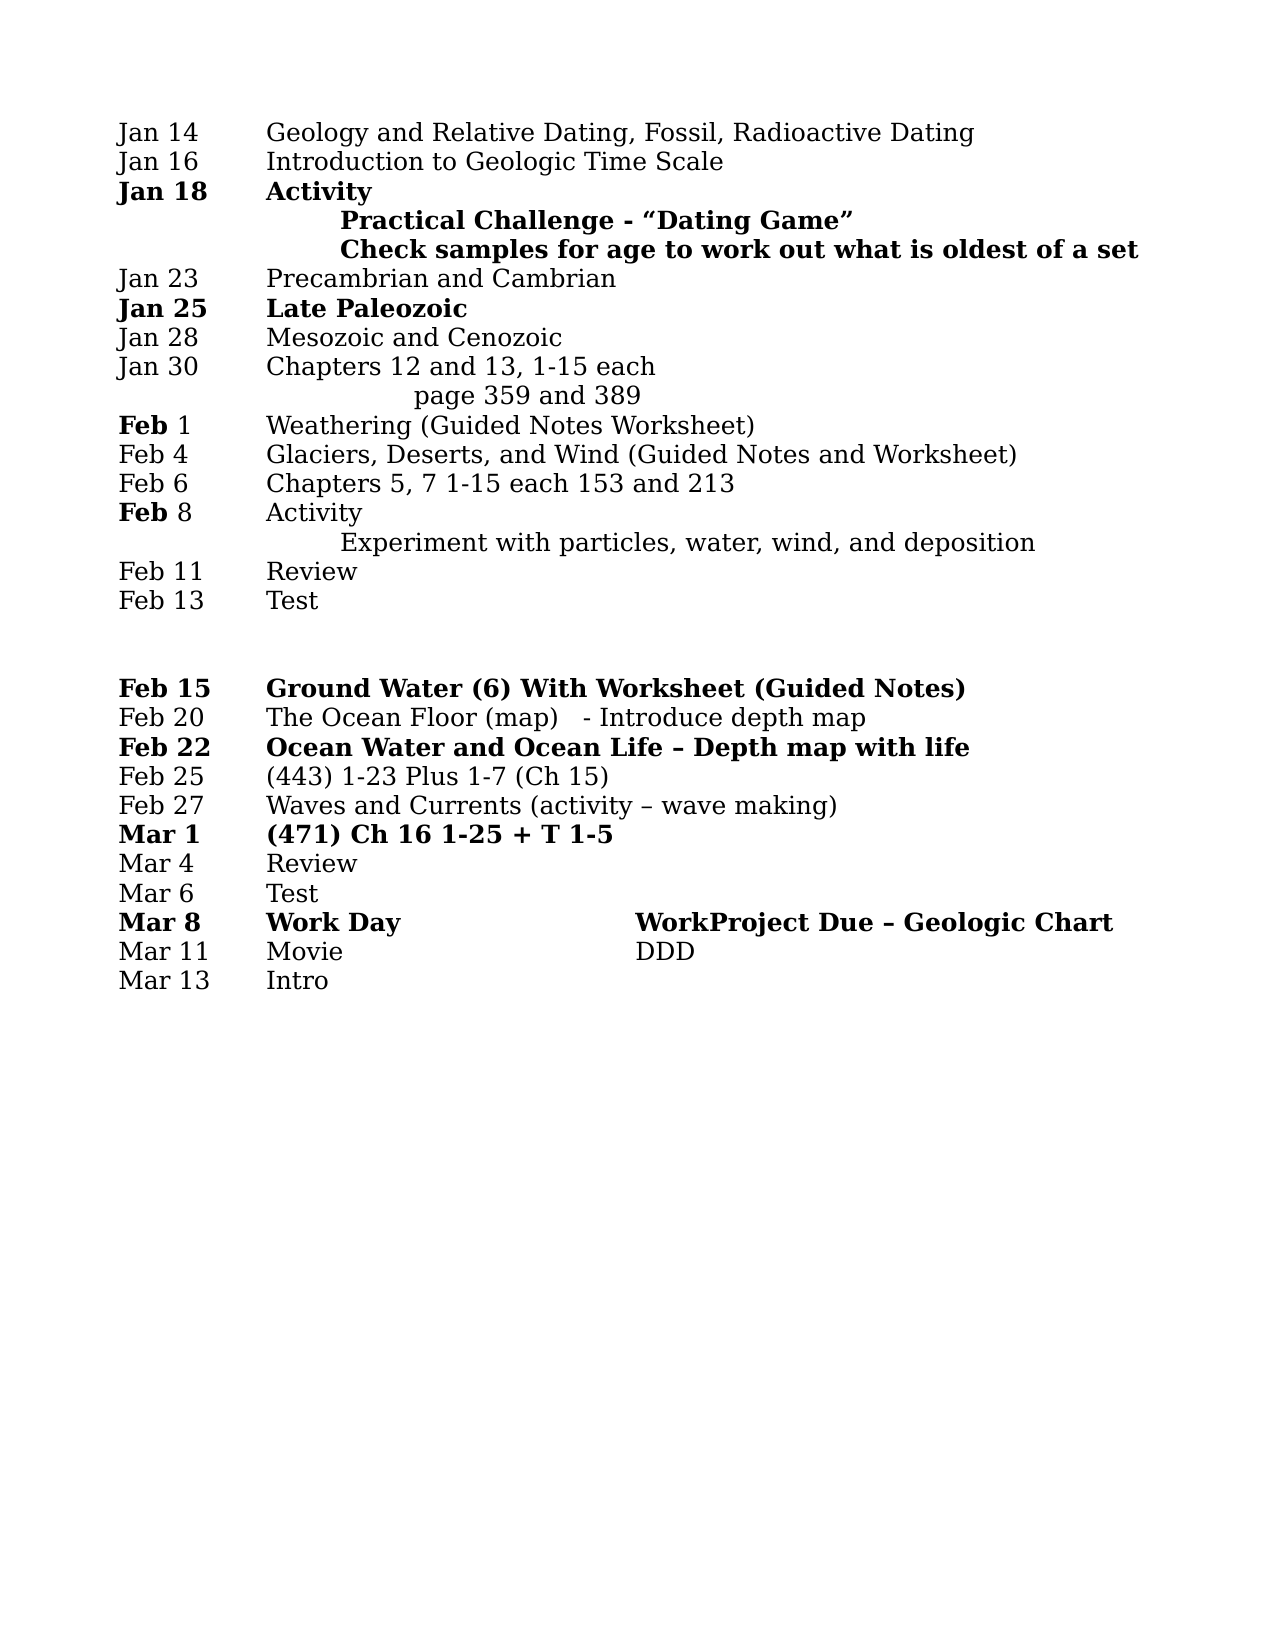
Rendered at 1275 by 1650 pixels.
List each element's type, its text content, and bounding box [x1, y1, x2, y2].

text Feb 20 The Ocean Floor (map) - Introduce depth map [118, 703, 1157, 732]
text Mar 8 Work Day Work Project Due – Geologic Chart [118, 908, 1157, 937]
text Feb 1 Weathering (Guided Notes Worksheet) [118, 411, 1157, 440]
text Feb 4 Glaciers, Deserts, and Wind (Guided Notes and Worksheet) [118, 440, 1157, 469]
text Jan 25 Late Paleozoic [118, 294, 1157, 323]
text Feb 11 Review [118, 557, 1157, 586]
text Mar 6 Test [118, 879, 1157, 908]
text Check samples for age to work out what is oldest of a set [118, 235, 1157, 264]
text Mar 1 (471) Ch 16 1-25 + T 1-5 [118, 820, 1157, 849]
text Feb 25 (443) 1-23 Plus 1-7 (Ch 15) [118, 762, 1157, 791]
text Jan 23 Precambrian and Cambrian [118, 264, 1157, 294]
text Feb 15 Ground Water (6) With Worksheet (Guided Notes) [118, 674, 1157, 703]
text Feb 27 Waves and Currents (activity – wave making) [118, 791, 1157, 820]
text Jan 30 Chapters 12 and 13, 1-15 each [118, 352, 1157, 381]
text Mar 11 Movie DDD [118, 937, 1157, 966]
text Jan 16 Introduction to Geologic Time Scale [118, 147, 1157, 176]
text Jan 14 Geology and Relative Dating, Fossil, Radioactive Dating [118, 118, 1157, 147]
text Jan 18 Activity [118, 176, 1157, 206]
text Experiment with particles, water, wind, and deposition [118, 528, 1157, 557]
text Feb 13 Test [118, 586, 1157, 615]
text Feb 6 Chapters 5, 7 1-15 each 153 and 213 [118, 469, 1157, 498]
text page 359 and 389 [118, 381, 1157, 411]
text Mar 13 Intro [118, 966, 1157, 996]
text Jan 28 Mesozoic and Cenozoic [118, 323, 1157, 352]
text Feb 8 Activity [118, 498, 1157, 528]
text Mar 4 Review [118, 849, 1157, 879]
text Feb 22 Ocean Water and Ocean Life – Depth map with life [118, 732, 1157, 762]
text Practical Challenge - “Dating Game” [118, 206, 1157, 235]
